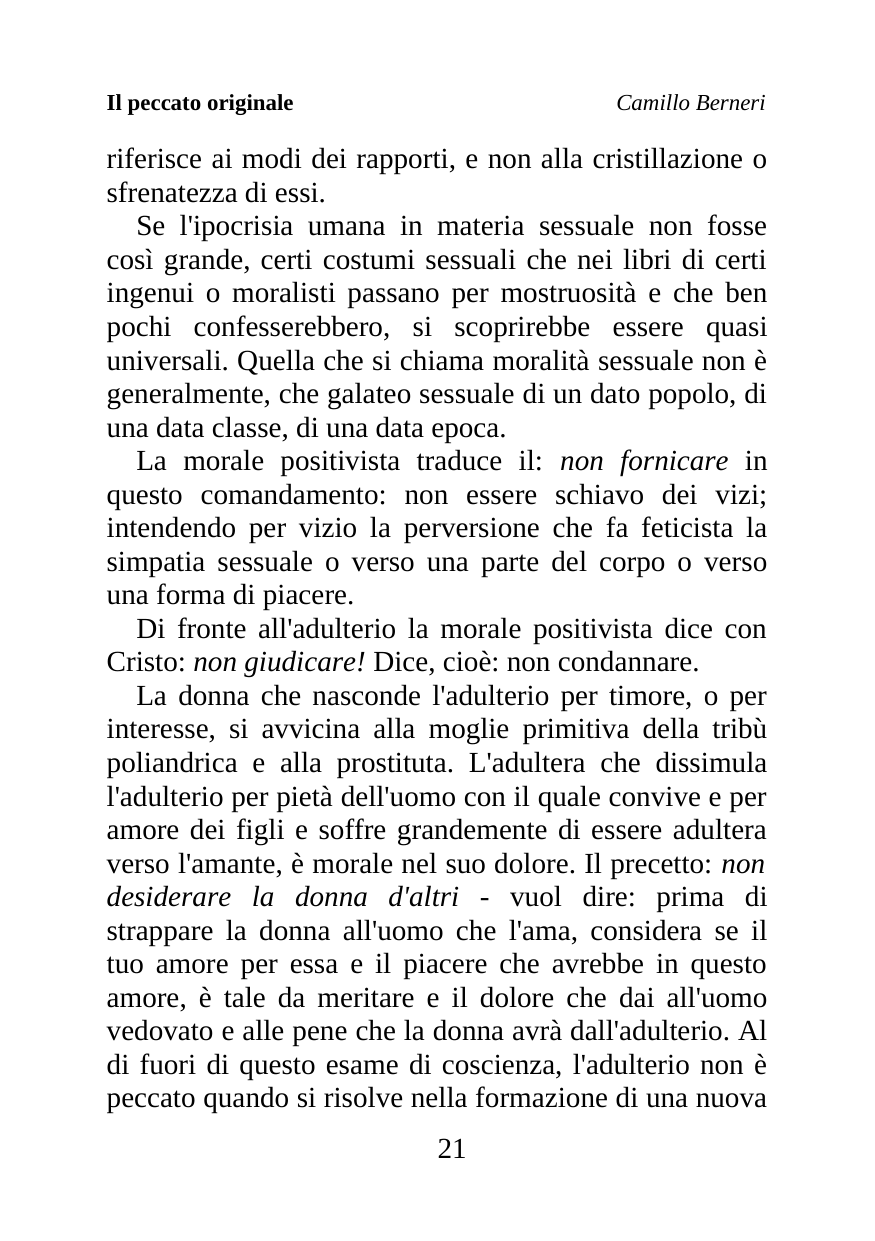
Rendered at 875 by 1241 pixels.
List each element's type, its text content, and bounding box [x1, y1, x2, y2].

text Se l'ipocrisia umana in materia sessuale non fosse così grande, certi costumi sessuali che nei libri di certi ingenui o moralisti passano per mostruosità e che ben pochi confesserebbero, si scoprirebbe essere quasi universali. Quella che si chiama moralità sessuale non è generalmente, che galateo sessuale di un dato popolo, di una data classe, di una data epoca. [106, 208, 768, 443]
text riferisce ai modi dei rapporti, e non alla cristillazione o sfrenatezza di essi. [106, 141, 768, 208]
text La morale positivista traduce il: non fornicare in questo comandamento: non essere schiavo dei vizi; intendendo per vizio la perversione che fa feticista la simpatia sessuale o verso una parte del corpo o verso una forma di piacere. [106, 443, 768, 611]
text La donna che nasconde l'adulterio per timore, o per interesse, si avvicina alla moglie primitiva della tribù poliandrica e alla prostituta. L'adultera che dissimula l'adulterio per pietà dell'uomo con il quale convive e per amore dei figli e soffre grandemente di essere adultera verso l'amante, è morale nel suo dolore. Il precetto: non desiderare la donna d'altri - vuol dire: prima di strappare la donna all'uomo che l'ama, considera se il tuo amore per essa e il piacere che avrebbe in questo amore, è tale da meritare e il dolore che dai all'uomo vedovato e alle pene che la donna avrà dall'adulterio. Al di fuori di questo esame di coscienza, l'adulterio non è peccato quando si risolve nella formazione di una nuova [106, 678, 768, 1114]
text Di fronte all'adulterio la morale positivista dice con Cristo: non giudicare! Dice, cioè: non condannare. [106, 611, 768, 678]
